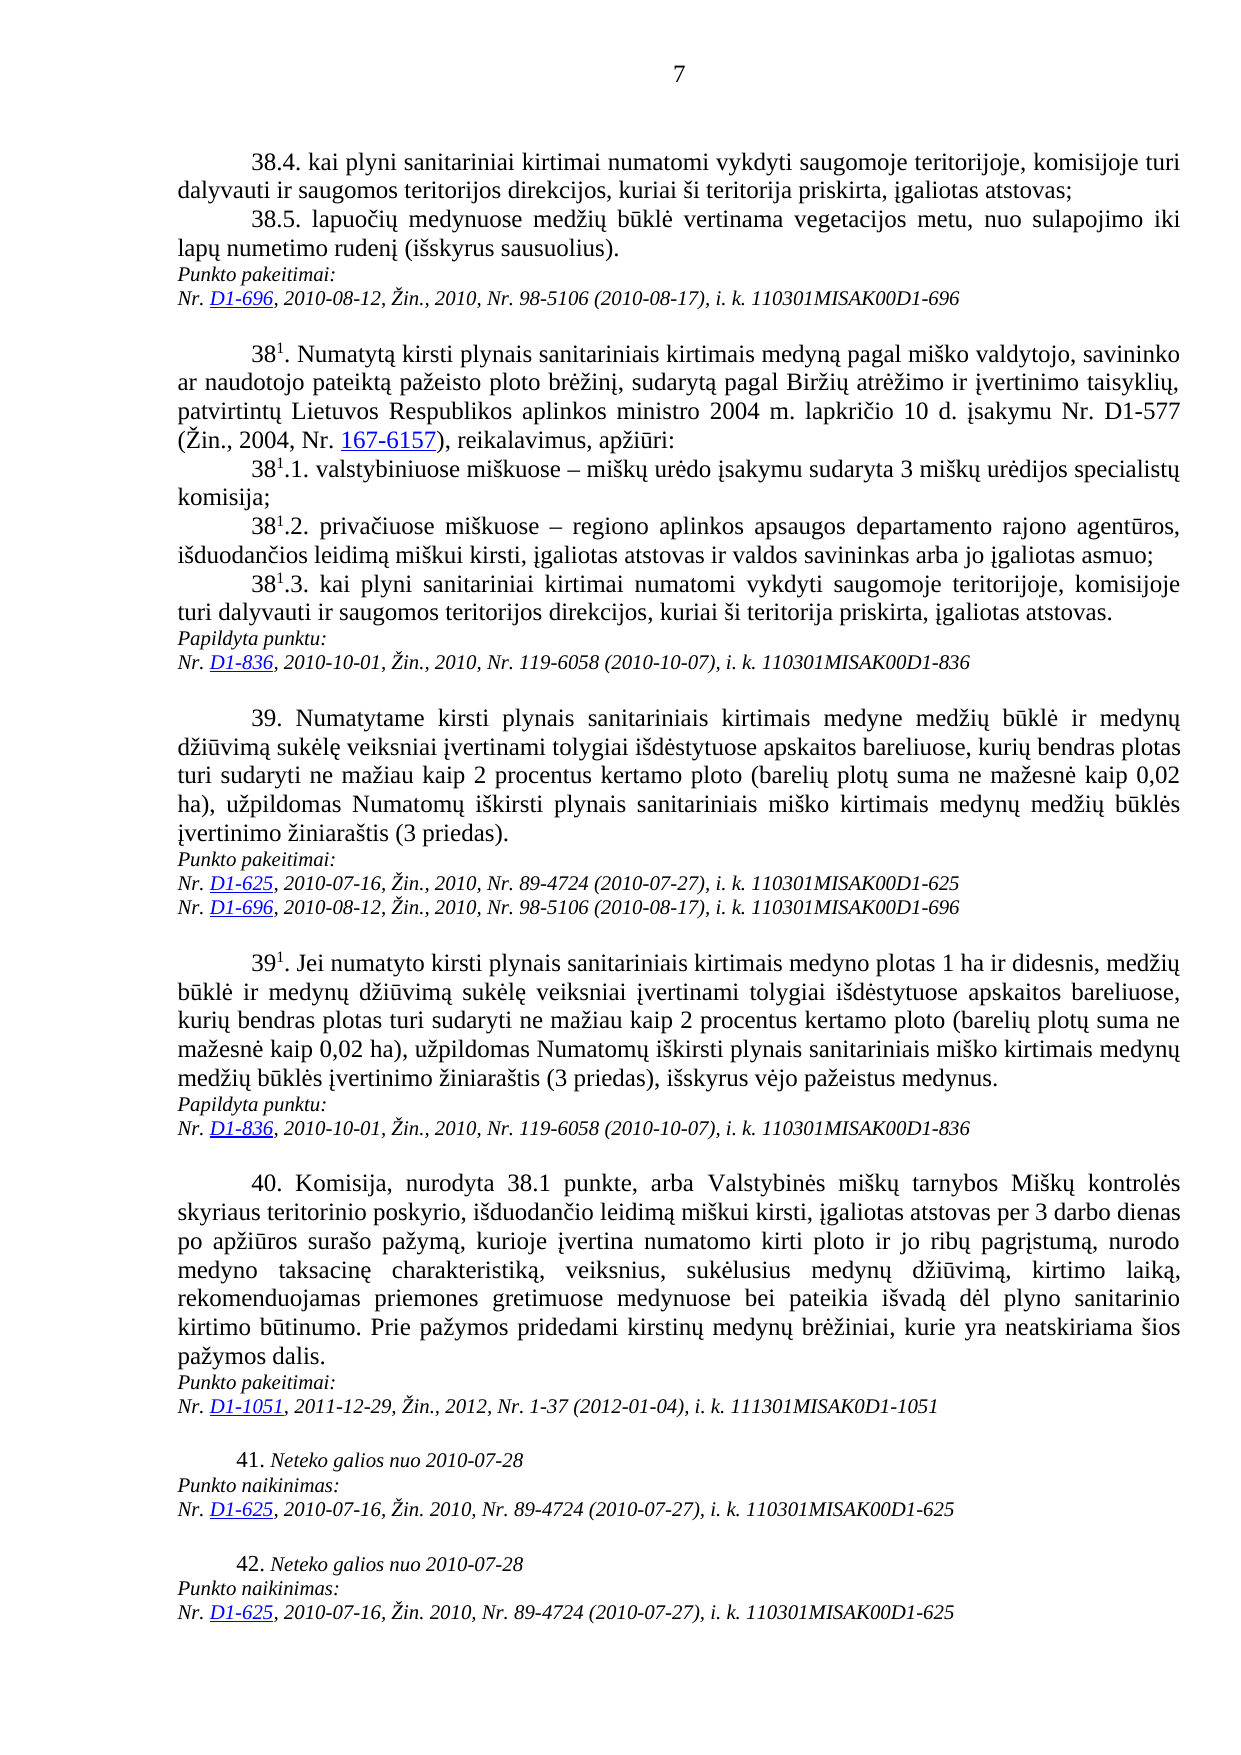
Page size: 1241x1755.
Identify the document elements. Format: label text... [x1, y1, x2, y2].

text 381.2. privačiuose miškuose – regiono aplinkos apsaugos departamento rajono agentūros, išduodančios leidimą miškui kirsti, įgaliotas atstovas ir valdos savininkas arba jo įgaliotas asmuo; [177, 511, 1181, 569]
text Nr. D1-625, 2010-07-16, Žin. 2010, Nr. 89-4724 (2010-07-27), i. k. 110301MISAK00D1-625 [177, 1600, 1181, 1624]
text 41. Neteko galios nuo 2010-07-28 [177, 1447, 1181, 1473]
text 39. Numatytame kirsti plynais sanitariniais kirtimais medyne medžių būklė ir medynų džiūvimą sukėlę veiksniai įvertinami tolygiai išdėstytuose apskaitos bareliuose, kurių bendras plotas turi sudaryti ne mažiau kaip 2 procentus kertamo ploto (barelių plotų suma ne mažesnė kaip 0,02 ha), užpildomas Numatomų iškirsti plynais sanitariniais miško kirtimais medynų medžių būklės įvertinimo žiniaraštis (3 priedas). [177, 703, 1181, 847]
text Nr. D1-625, 2010-07-16, Žin. 2010, Nr. 89-4724 (2010-07-27), i. k. 110301MISAK00D1-625 [177, 1497, 1181, 1521]
text Papildyta punktu: [177, 626, 1181, 650]
text Nr. D1-625, 2010-07-16, Žin., 2010, Nr. 89-4724 (2010-07-27), i. k. 110301MISAK00D1-625 [177, 871, 1181, 895]
text 40. Komisija, nurodyta 38.1 punkte, arba Valstybinės miškų tarnybos Miškų kontrolės skyriaus teritorinio poskyrio, išduodančio leidimą miškui kirsti, įgaliotas atstovas per 3 darbo dienas po apžiūros surašo pažymą, kurioje įvertina numatomo kirti ploto ir jo ribų pagrįstumą, nurodo medyno taksacinę charakteristiką, veiksnius, sukėlusius medynų džiūvimą, kirtimo laiką, rekomenduojamas priemones gretimuose medynuose bei pateikia išvadą dėl plyno sanitarinio kirtimo būtinumo. Prie pažymos pridedami kirstinų medynų brėžiniai, kurie yra neatskiriama šios pažymos dalis. [177, 1168, 1181, 1370]
text Punkto naikinimas: [177, 1473, 1181, 1497]
text 38.4. kai plyni sanitariniai kirtimai numatomi vykdyti saugomoje teritorijoje, komisijoje turi dalyvauti ir saugomos teritorijos direkcijos, kuriai ši teritorija priskirta, įgaliotas atstovas; [177, 147, 1181, 204]
text Punkto pakeitimai: [177, 262, 1181, 286]
text Nr. D1-836, 2010-10-01, Žin., 2010, Nr. 119-6058 (2010-10-07), i. k. 110301MISAK00D1-836 [177, 650, 1181, 674]
text Nr. D1-1051, 2011-12-29, Žin., 2012, Nr. 1-37 (2012-01-04), i. k. 111301MISAK0D1-1051 [177, 1394, 1181, 1418]
text Punkto pakeitimai: [177, 847, 1181, 871]
text 391. Jei numatyto kirsti plynais sanitariniais kirtimais medyno plotas 1 ha ir didesnis, medžių būklė ir medynų džiūvimą sukėlę veiksniai įvertinami tolygiai išdėstytuose apskaitos bareliuose, kurių bendras plotas turi sudaryti ne mažiau kaip 2 procentus kertamo ploto (barelių plotų suma ne mažesnė kaip 0,02 ha), užpildomas Numatomų iškirsti plynais sanitariniais miško kirtimais medynų medžių būklės įvertinimo žiniaraštis (3 priedas), išskyrus vėjo pažeistus medynus. [177, 948, 1181, 1092]
text Nr. D1-696, 2010-08-12, Žin., 2010, Nr. 98-5106 (2010-08-17), i. k. 110301MISAK00D1-696 [177, 895, 1181, 919]
text 381.1. valstybiniuose miškuose – miškų urėdo įsakymu sudaryta 3 miškų urėdijos specialistų komisija; [177, 454, 1181, 511]
text Papildyta punktu: [177, 1092, 1181, 1116]
text 38.5. lapuočių medynuose medžių būklė vertinama vegetacijos metu, nuo sulapojimo iki lapų numetimo rudenį (išskyrus sausuolius). [177, 204, 1181, 262]
text Punkto pakeitimai: [177, 1370, 1181, 1394]
text Punkto naikinimas: [177, 1576, 1181, 1600]
text 381.3. kai plyni sanitariniai kirtimai numatomi vykdyti saugomoje teritorijoje, komisijoje turi dalyvauti ir saugomos teritorijos direkcijos, kuriai ši teritorija priskirta, įgaliotas atstovas. [177, 569, 1181, 626]
text Nr. D1-836, 2010-10-01, Žin., 2010, Nr. 119-6058 (2010-10-07), i. k. 110301MISAK00D1-836 [177, 1116, 1181, 1140]
text 381. Numatytą kirsti plynais sanitariniais kirtimais medyną pagal miško valdytojo, savininko ar naudotojo pateiktą pažeisto ploto brėžinį, sudarytą pagal Biržių atrėžimo ir įvertinimo taisyklių, patvirtintų Lietuvos Respublikos aplinkos ministro 2004 m. lapkričio 10 d. įsakymu Nr. D1-577 (Žin., 2004, Nr. 167-6157), reikalavimus, apžiūri: [177, 339, 1181, 454]
text 42. Neteko galios nuo 2010-07-28 [177, 1550, 1181, 1576]
text Nr. D1-696, 2010-08-12, Žin., 2010, Nr. 98-5106 (2010-08-17), i. k. 110301MISAK00D1-696 [177, 286, 1181, 310]
